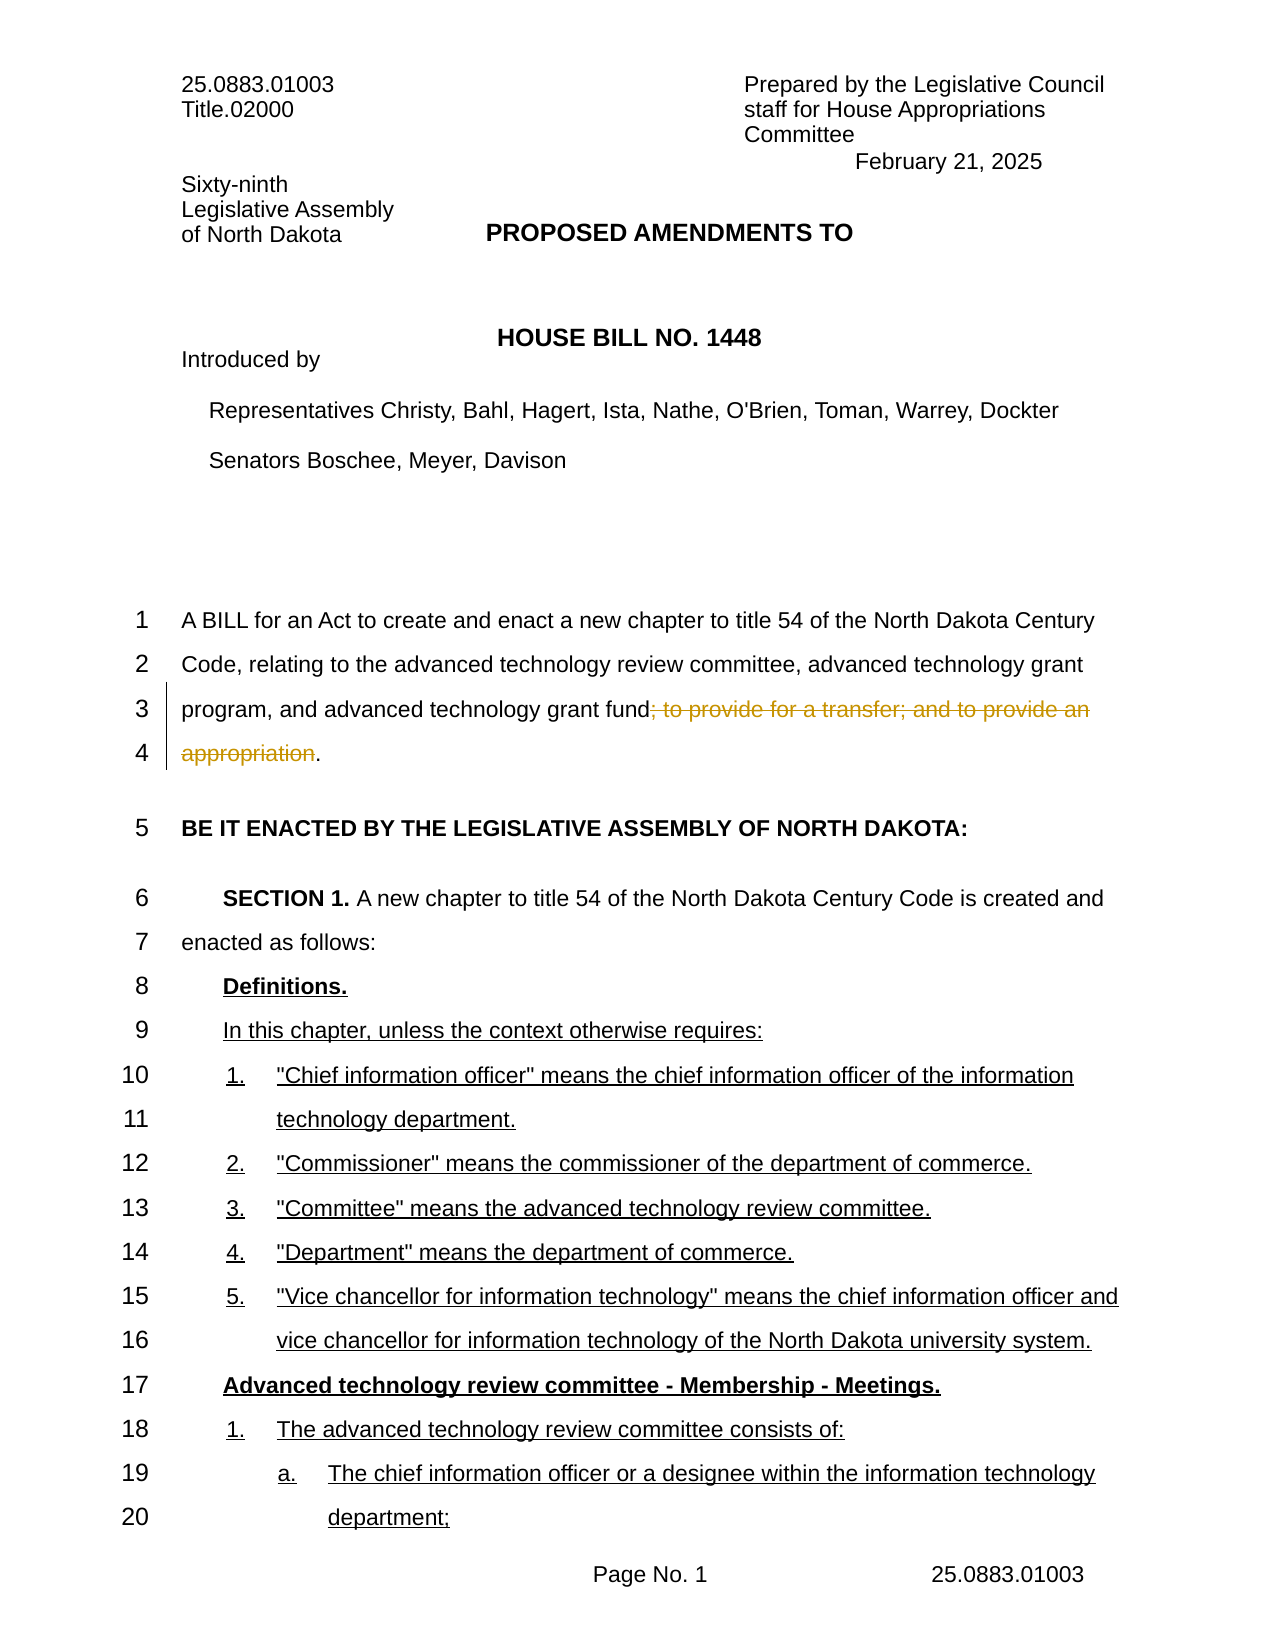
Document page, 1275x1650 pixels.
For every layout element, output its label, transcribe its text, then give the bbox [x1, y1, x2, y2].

text 1. "Chief information officer" means the chief information officer of the information technology department. [181, 1048, 1154, 1136]
text Representatives Christy, Bahl, Hagert, Ista, Nathe, O'Brien, Toman, Warrey, Dockter [208, 400, 1154, 423]
text Introduced by [181, 348, 1154, 373]
text 3. "Committee" means the advanced technology review committee. [181, 1181, 1154, 1225]
title House BILL NO. 1448 [490, 322, 762, 351]
subtitle Definitions. [181, 959, 1154, 1003]
table_header Prepared by the Legislative Council staff for House Appropriations Committee [744, 73, 1153, 148]
text In this chapter, unless the context otherwise requires: [181, 1003, 1154, 1048]
text Senators Boschee, Meyer, Davison [208, 450, 1154, 473]
title PROPOSED AMENDMENTS TO [486, 217, 872, 246]
table_cell February 21, 2025 [744, 148, 1153, 198]
title A BILL for an Act to create and enact a new chapter to title 54 of the North Dakota Century Code, relating to the advanced technology review committee, advanced technology grant program, and advanced technology grant fund. [181, 593, 1154, 770]
table_cell Sixty-ninth [181, 148, 744, 198]
text BE IT ENACTED BY THE LEGISLATIVE ASSEMBLY OF NORTH DAKOTA: [181, 801, 1154, 846]
text a. The chief information officer or a designee within the information technology department; [181, 1446, 1154, 1535]
table_header 25.0883.01003 Title. [181, 73, 744, 148]
text 4. "Department" means the department of commerce. [181, 1225, 1154, 1269]
subtitle Advanced technology review committee - Membership - Meetings. [181, 1358, 1154, 1402]
text 1. The advanced technology review committee consists of: [181, 1402, 1154, 1446]
text Legislative Assembly [181, 198, 1154, 223]
text 2. "Commissioner" means the commissioner of the department of commerce. [181, 1136, 1154, 1181]
text of North Dakota [181, 223, 1154, 248]
text 5. "Vice chancellor for information technology" means the chief information officer and vice chancellor for information technology of the North Dakota university system. [181, 1269, 1154, 1358]
text SECTION 1. A new chapter to title 54 of the North Dakota Century Code is created and enacted as follows: [181, 871, 1154, 959]
